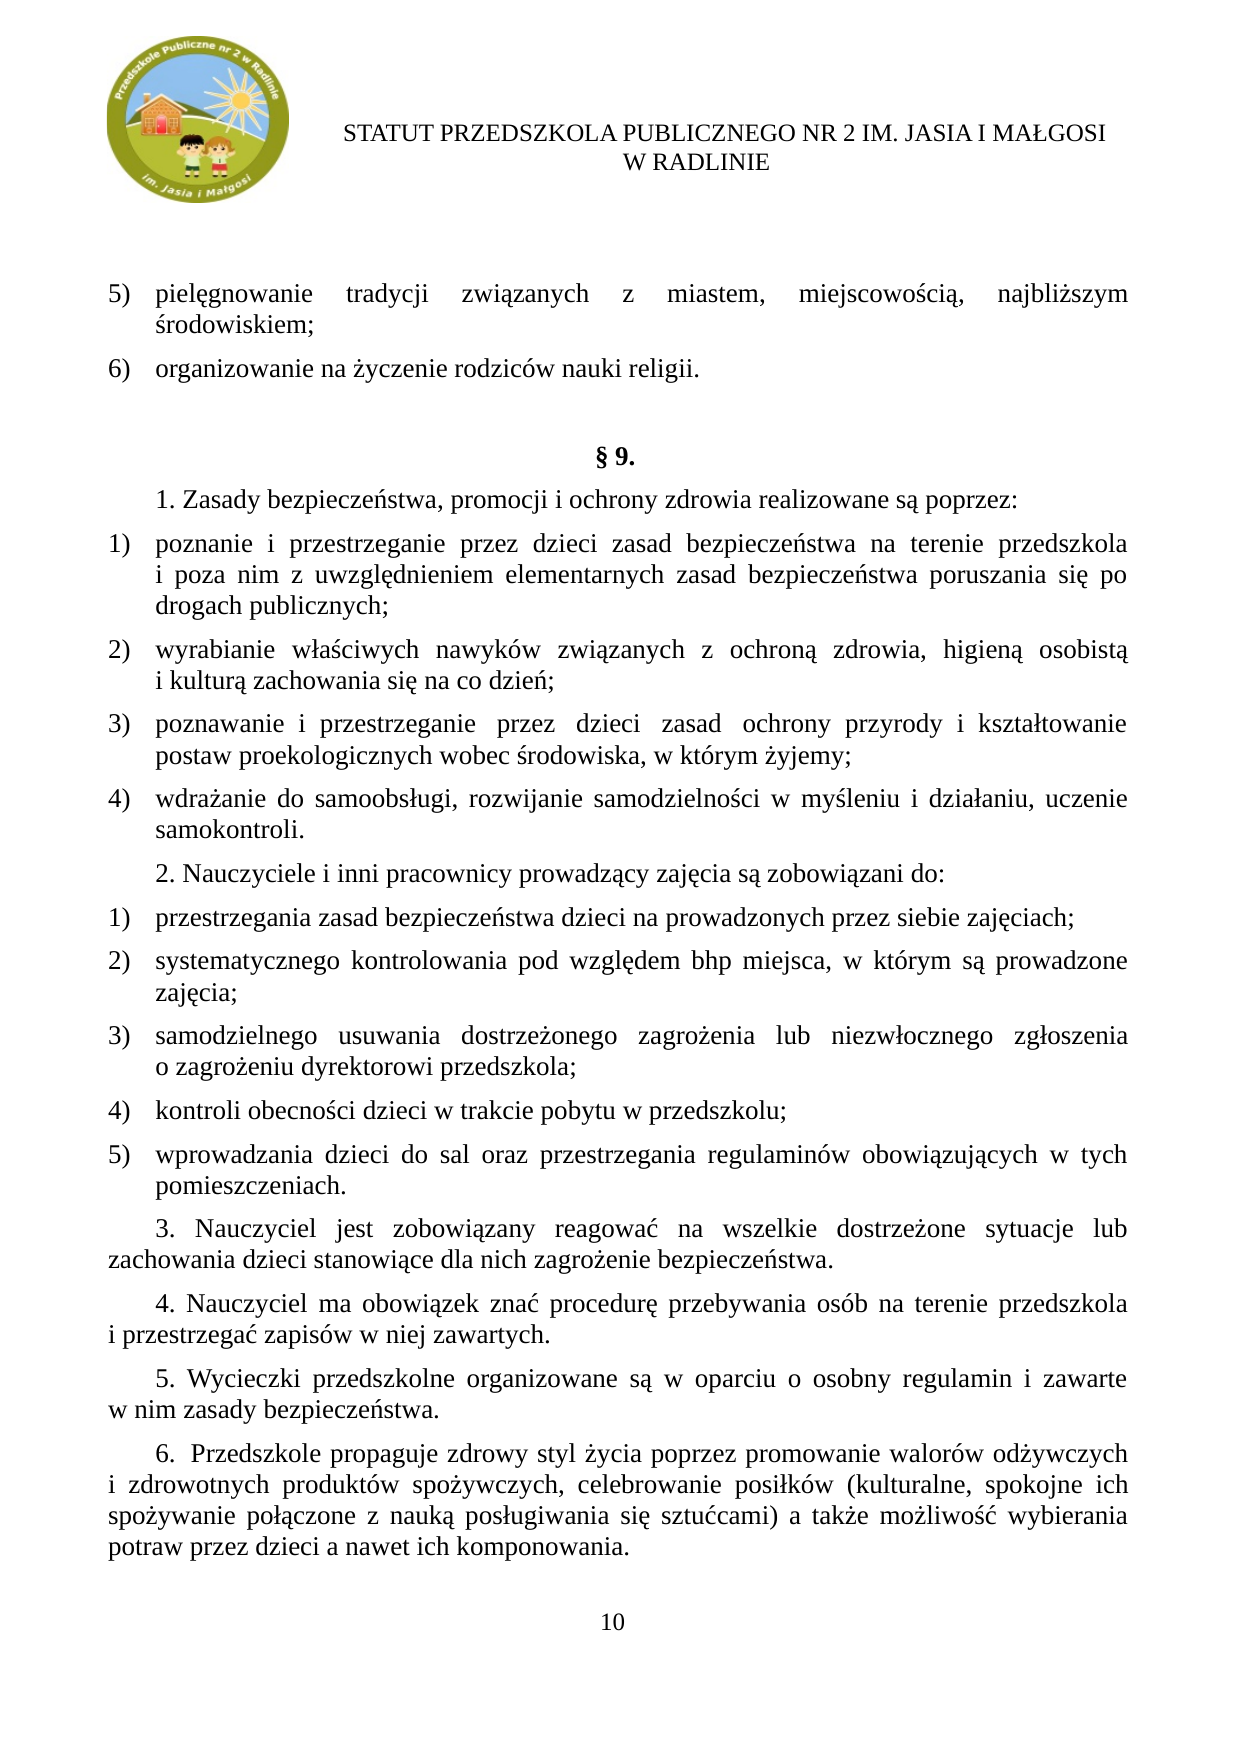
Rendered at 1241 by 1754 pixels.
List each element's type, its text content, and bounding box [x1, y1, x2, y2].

list 2) systematycznego kontrolowania pod względem bhp miejsca, w którym są prowadzone zajęcia; [108, 944, 1129, 1007]
list 1. Zasady bezpieczeństwa, promocji i ochrony zdrowia realizowane są poprzez: [108, 483, 1129, 514]
list 1) poznanie i przestrzeganie przez dzieci zasad bezpieczeństwa na terenie przedszkola i poza nim z uwzględnieniem elementarnych zasad bezpieczeństwa poruszania się po drogach publicznych; [108, 527, 1129, 620]
list 3. Nauczyciel jest zobowiązany reagować na wszelkie dostrzeżone sytuacje lub zachowania dzieci stanowiące dla nich zagrożenie bezpieczeństwa. [108, 1212, 1129, 1275]
list 5) wprowadzania dzieci do sal oraz przestrzegania regulaminów obowiązujących w tych pomieszczeniach. [108, 1138, 1129, 1200]
list 3) samodzielnego usuwania dostrzeżonego zagrożenia lub niezwłocznego zgłoszenia o zagrożeniu dyrektorowi przedszkola; [108, 1019, 1129, 1082]
text 5) pielęgnowanie tradycji związanych z miastem, miejscowością, najbliższym środowiskiem; [108, 277, 1129, 340]
list 3) poznawanie i przestrzeganie przez dzieci zasad ochrony przyrody i kształtowanie postaw proekologicznych wobec środowiska, w którym żyjemy; [108, 708, 1129, 770]
list 4) kontroli obecności dzieci w trakcie pobytu w przedszkolu; [108, 1094, 1129, 1125]
list 6. Przedszkole propaguje zdrowy styl życia poprzez promowanie walorów odżywczych i zdrowotnych produktów spożywczych, celebrowanie posiłków (kulturalne, spokojne ich spożywanie połączone z nauką posługiwania się sztućcami) a także możliwość wybierania potraw przez dzieci a nawet ich komponowania. [108, 1437, 1129, 1561]
list 4. Nauczyciel ma obowiązek znać procedurę przebywania osób na terenie przedszkola i przestrzegać zapisów w niej zawartych. [108, 1287, 1129, 1349]
list 2) wyrabianie właściwych nawyków związanych z ochroną zdrowia, higieną osobistą i kulturą zachowania się na co dzień; [108, 633, 1129, 695]
text 6) organizowanie na życzenie rodziców nauki religii. [108, 352, 1129, 383]
list 2. Nauczyciele i inni pracownicy prowadzący zajęcia są zobowiązani do: [108, 857, 1129, 888]
list § 9. [108, 439, 1129, 471]
picture [106, 36, 289, 203]
list 5. Wycieczki przedszkolne organizowane są w oparciu o osobny regulamin i zawarte w nim zasady bezpieczeństwa. [108, 1362, 1129, 1424]
list 4) wdrażanie do samoobsługi, rozwijanie samodzielności w myśleniu i działaniu, uczenie samokontroli. [108, 782, 1129, 845]
list przestrzegania zasad bezpieczeństwa dzieci na prowadzonych przez siebie zajęciach; [108, 901, 1129, 932]
